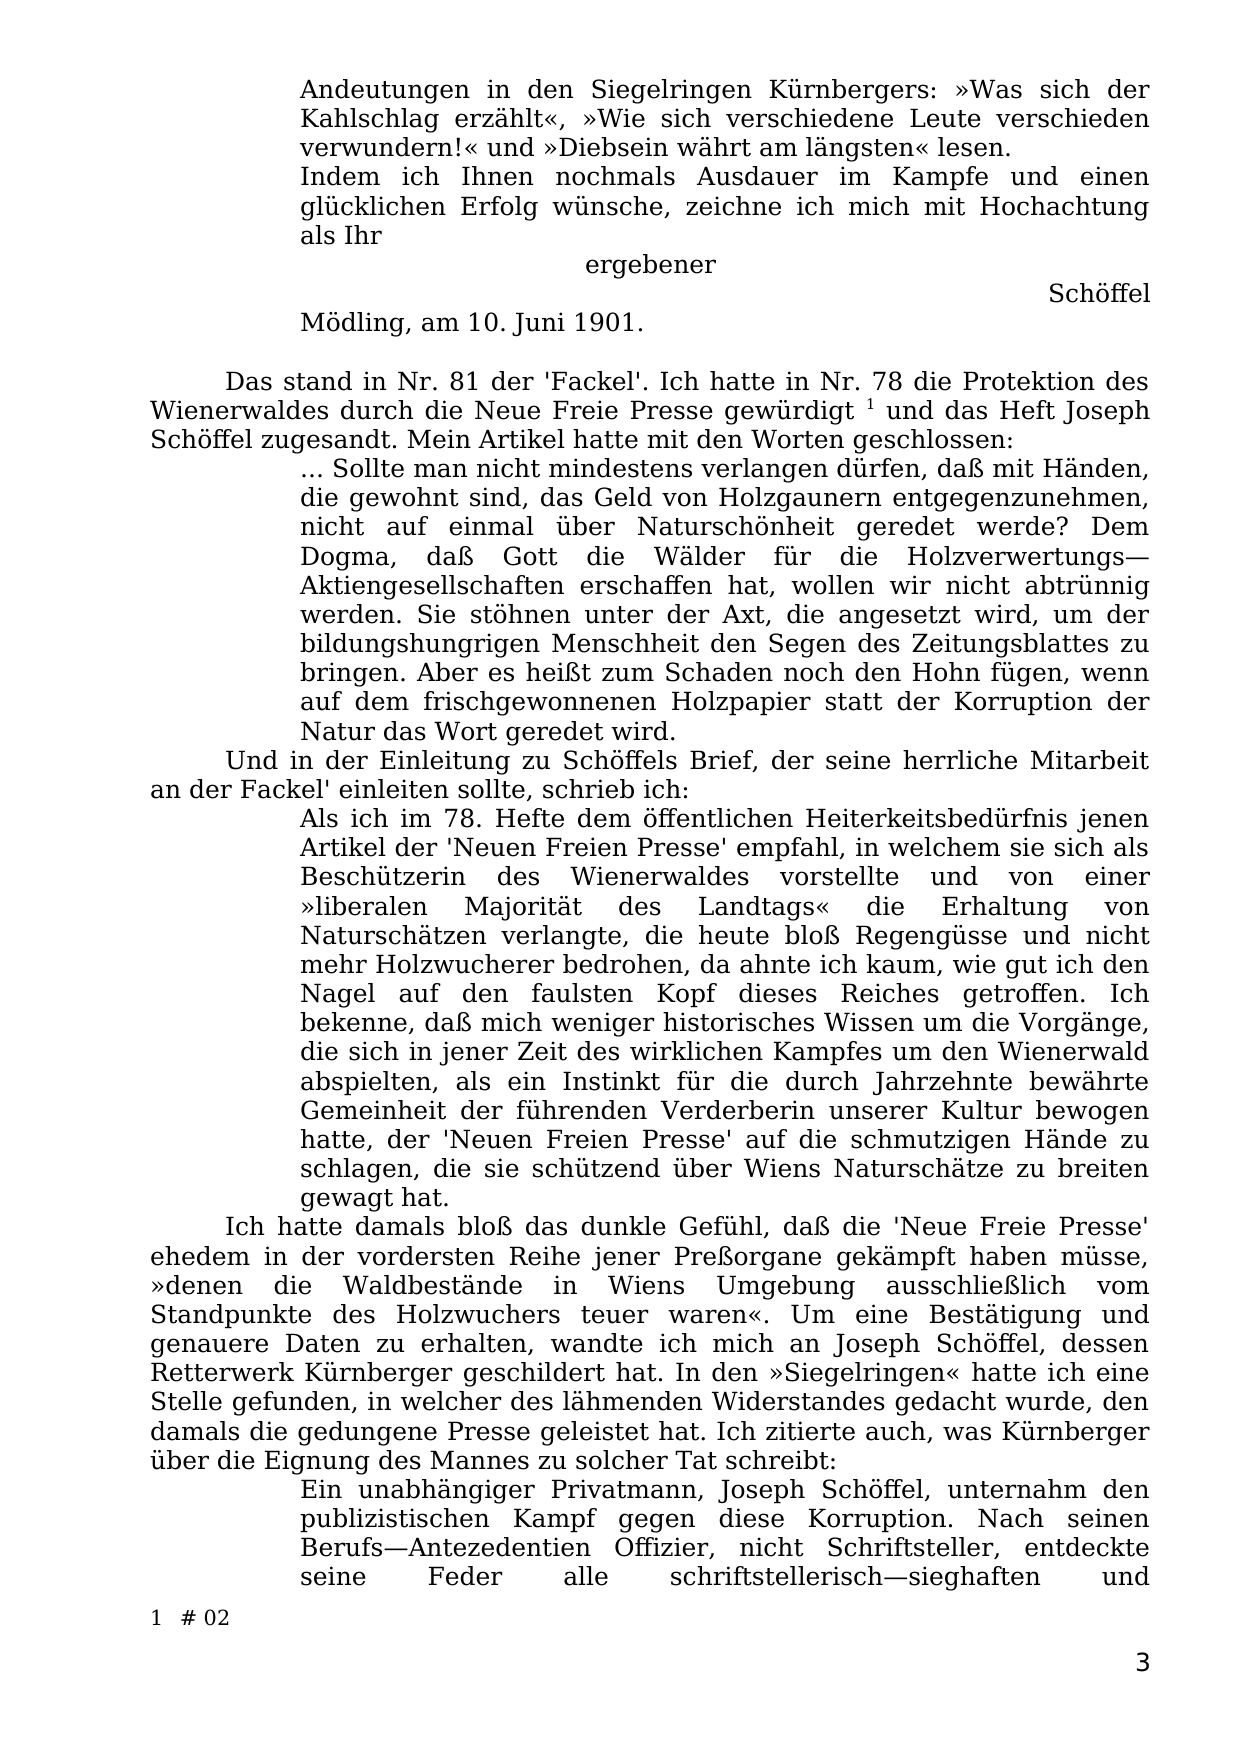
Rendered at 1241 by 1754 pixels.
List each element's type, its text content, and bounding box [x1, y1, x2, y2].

text Das stand in Nr. 81 der 'Fackel'. Ich hatte in Nr. 78 die Protektion des Wienerwaldes durch die Neue Freie Presse gewürdigt und das Heft Joseph Schöffel zugesandt. Mein Artikel hatte mit den Worten geschlossen: [150, 367, 1151, 454]
text ... Sollte man nicht mindestens verlangen dürfen, daß mit Händen, die gewohnt sind, das Geld von Holzgaunern entgegenzunehmen, nicht auf einmal über Naturschönheit geredet werde? Dem Dogma, daß Gott die Wälder für die Holzverwertungs—Aktiengesellschaften erschaffen hat, wollen wir nicht abtrünnig werden. Sie stöhnen unter der Axt, die angesetzt wird, um der bildungshungrigen Menschheit den Segen des Zeitungsblattes zu bringen. Aber es heißt zum Schaden noch den Hohn fügen, wenn auf dem frischgewonnenen Holzpapier statt der Korruption der Natur das Wort geredet wird. [300, 454, 1151, 746]
text Indem ich Ihnen nochmals Ausdauer im Kampfe und einen glücklichen Erfolg wünsche, zeichne ich mich mit Hochachtung als Ihr [300, 162, 1151, 250]
text Ich hatte damals bloß das dunkle Gefühl, daß die 'Neue Freie Presse' ehedem in der vordersten Reihe jener Preßorgane gekämpft haben müsse, »denen die Waldbestände in Wiens Umgebung ausschließlich vom Standpunkte des Holzwuchers teuer waren«. Um eine Bestätigung und genauere Daten zu erhalten, wandte ich mich an Joseph Schöffel, dessen Retterwerk Kürnberger geschildert hat. In den »Siegelringen« hatte ich eine Stelle gefunden, in welcher des lähmenden Widerstandes gedacht wurde, den damals die gedungene Presse geleistet hat. Ich zitierte auch, was Kürnberger über die Eignung des Mannes zu solcher Tat schreibt: [150, 1212, 1151, 1475]
text ergebener [150, 250, 1151, 279]
text Andeutungen in den Siegelringen Kürnbergers: »Was sich der Kahlschlag erzählt«, »Wie sich verschiedene Leute verschieden verwundern!« und »Diebsein währt am längsten« lesen. [300, 75, 1151, 162]
text Ein unabhängiger Privatmann, Joseph Schöffel, unternahm den publizistischen Kampf gegen diese Korruption. Nach seinen Berufs—Antezedentien Offizier, nicht Schriftsteller, entdeckte seine Feder alle schriftstellerisch—sieghaften und [300, 1475, 1151, 1592]
text Und in der Einleitung zu Schöffels Brief, der seine herrliche Mitarbeit an der Fackel' einleiten sollte, schrieb ich: [150, 746, 1151, 804]
text Schöffel [150, 279, 1151, 308]
text # 02 [150, 1606, 1151, 1631]
text Mödling, am 10. Juni 1901. [300, 308, 1151, 337]
text Als ich im 78. Hefte dem öffentlichen Heiterkeitsbedürfnis jenen Artikel der 'Neuen Freien Presse' empfahl, in welchem sie sich als Beschützerin des Wienerwaldes vorstellte und von einer »liberalen Majorität des Landtags« die Erhaltung von Naturschätzen verlangte, die heute bloß Regengüsse und nicht mehr Holzwucherer bedrohen, da ahnte ich kaum, wie gut ich den Nagel auf den faulsten Kopf dieses Reiches getroffen. Ich bekenne, daß mich weniger historisches Wissen um die Vorgänge, die sich in jener Zeit des wirklichen Kampfes um den Wienerwald abspielten, als ein Instinkt für die durch Jahrzehnte bewährte Gemeinheit der führenden Verderberin unserer Kultur bewogen hatte, der 'Neuen Freien Presse' auf die schmutzigen Hände zu schlagen, die sie schützend über Wiens Naturschätze zu breiten gewagt hat. [300, 804, 1151, 1212]
